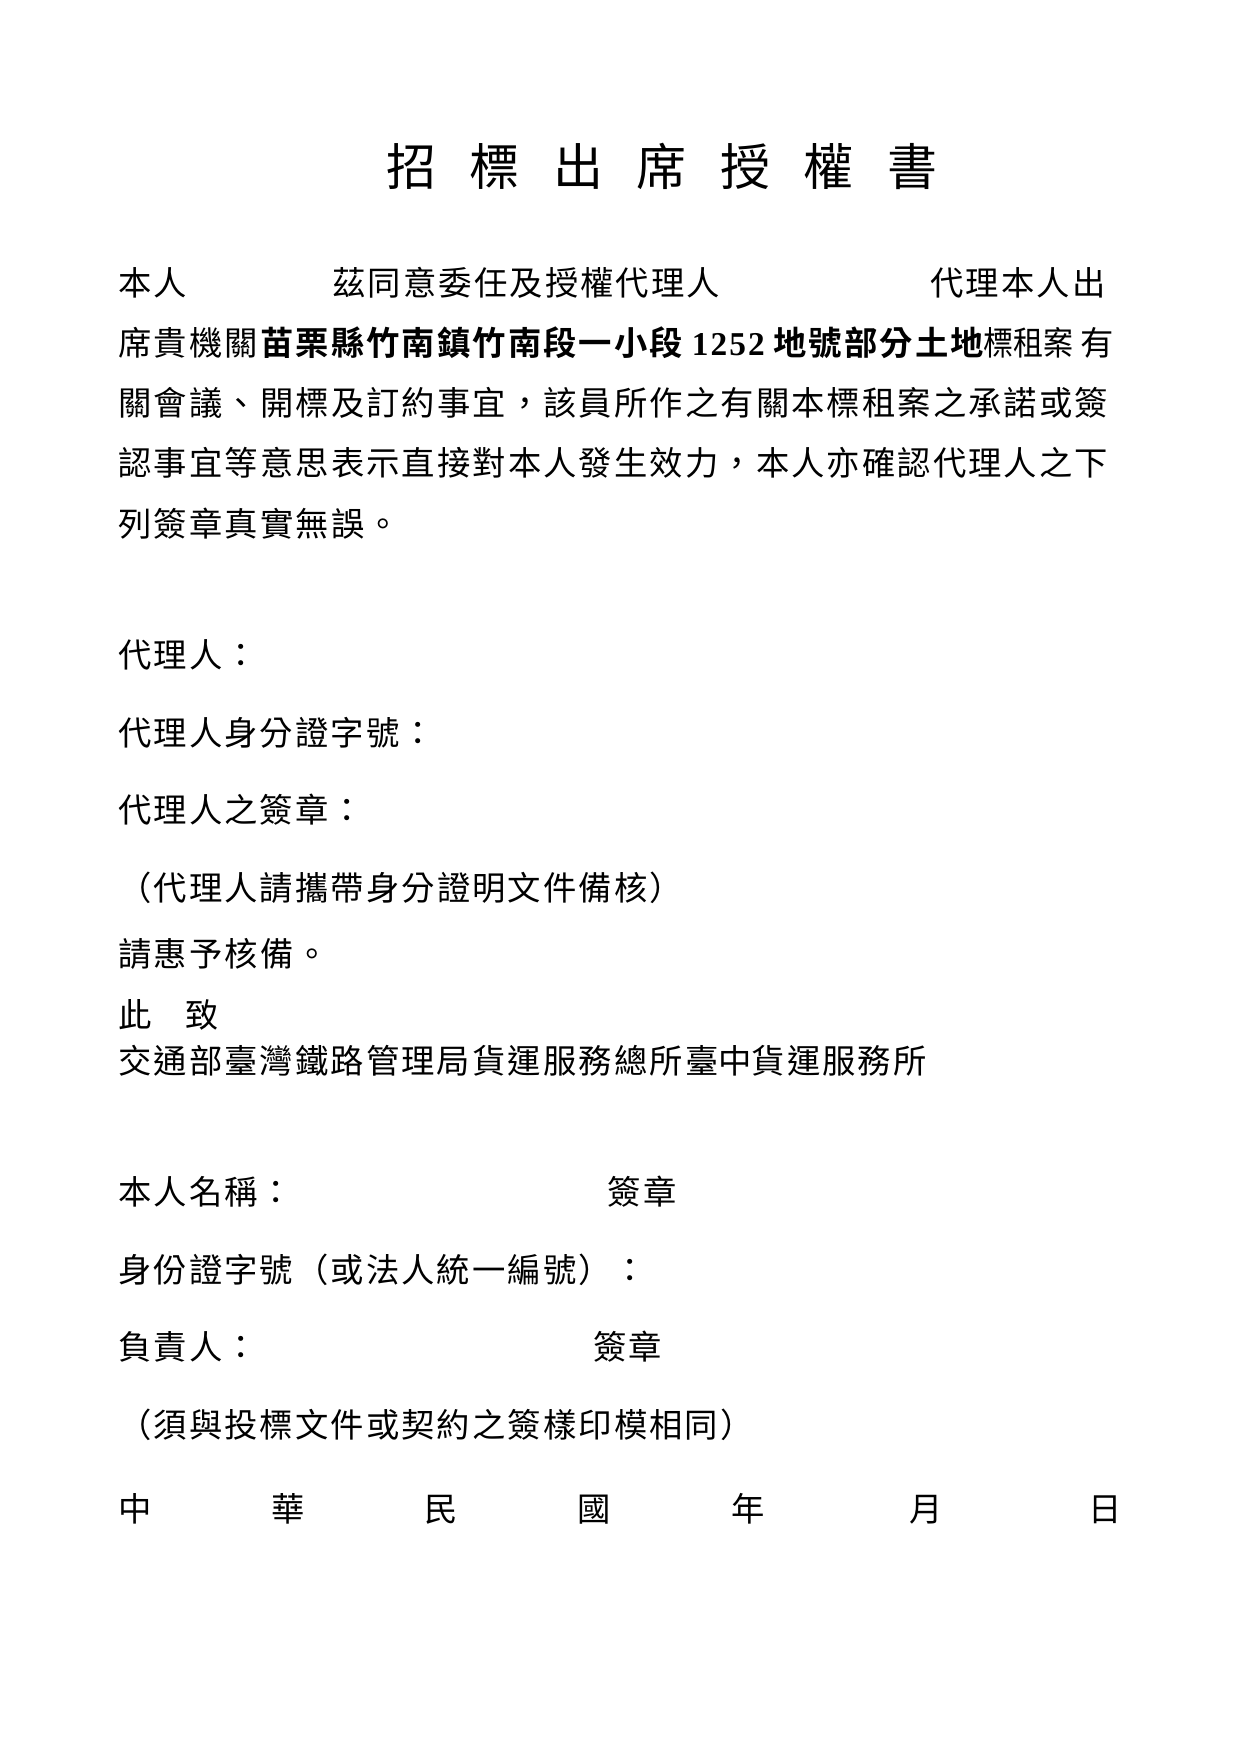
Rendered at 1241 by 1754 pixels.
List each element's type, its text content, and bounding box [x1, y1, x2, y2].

text 請惠予核備。 [118, 928, 1000, 976]
text 身份證字號（或法人統一編號）： [118, 1232, 1000, 1294]
text 代理人之簽章： [118, 773, 1051, 835]
text 負責人： 簽章 [118, 1309, 1000, 1372]
text 招標出席授權書 [306, 127, 937, 200]
text 本人 茲同意委任及授權代理人 代理本人出席貴機關苗栗縣竹南鎮竹南段一小段1252地號部分土地標租案 有關會議、開標及訂約事宜，該員所作之有關本標租案之承諾或簽認事宜等意思表示直接對本人發生效力，本人亦確認代理人之下列簽章真實無誤。 [118, 256, 1121, 546]
text 此 致 [118, 991, 1000, 1037]
text 代理人： [118, 618, 1051, 680]
text 代理人身分證字號： [118, 695, 1051, 758]
text （代理人請攜帶身分證明文件備核） [118, 850, 1051, 913]
text 本人名稱： 簽章 [118, 1154, 1000, 1217]
text 交通部臺灣鐵路管理局貨運服務總所臺中貨運服務所 [118, 1037, 1073, 1083]
text （須與投標文件或契約之簽樣印模相同） [118, 1387, 1000, 1449]
text 中 華 民 國 年 月 日 [118, 1464, 1125, 1531]
